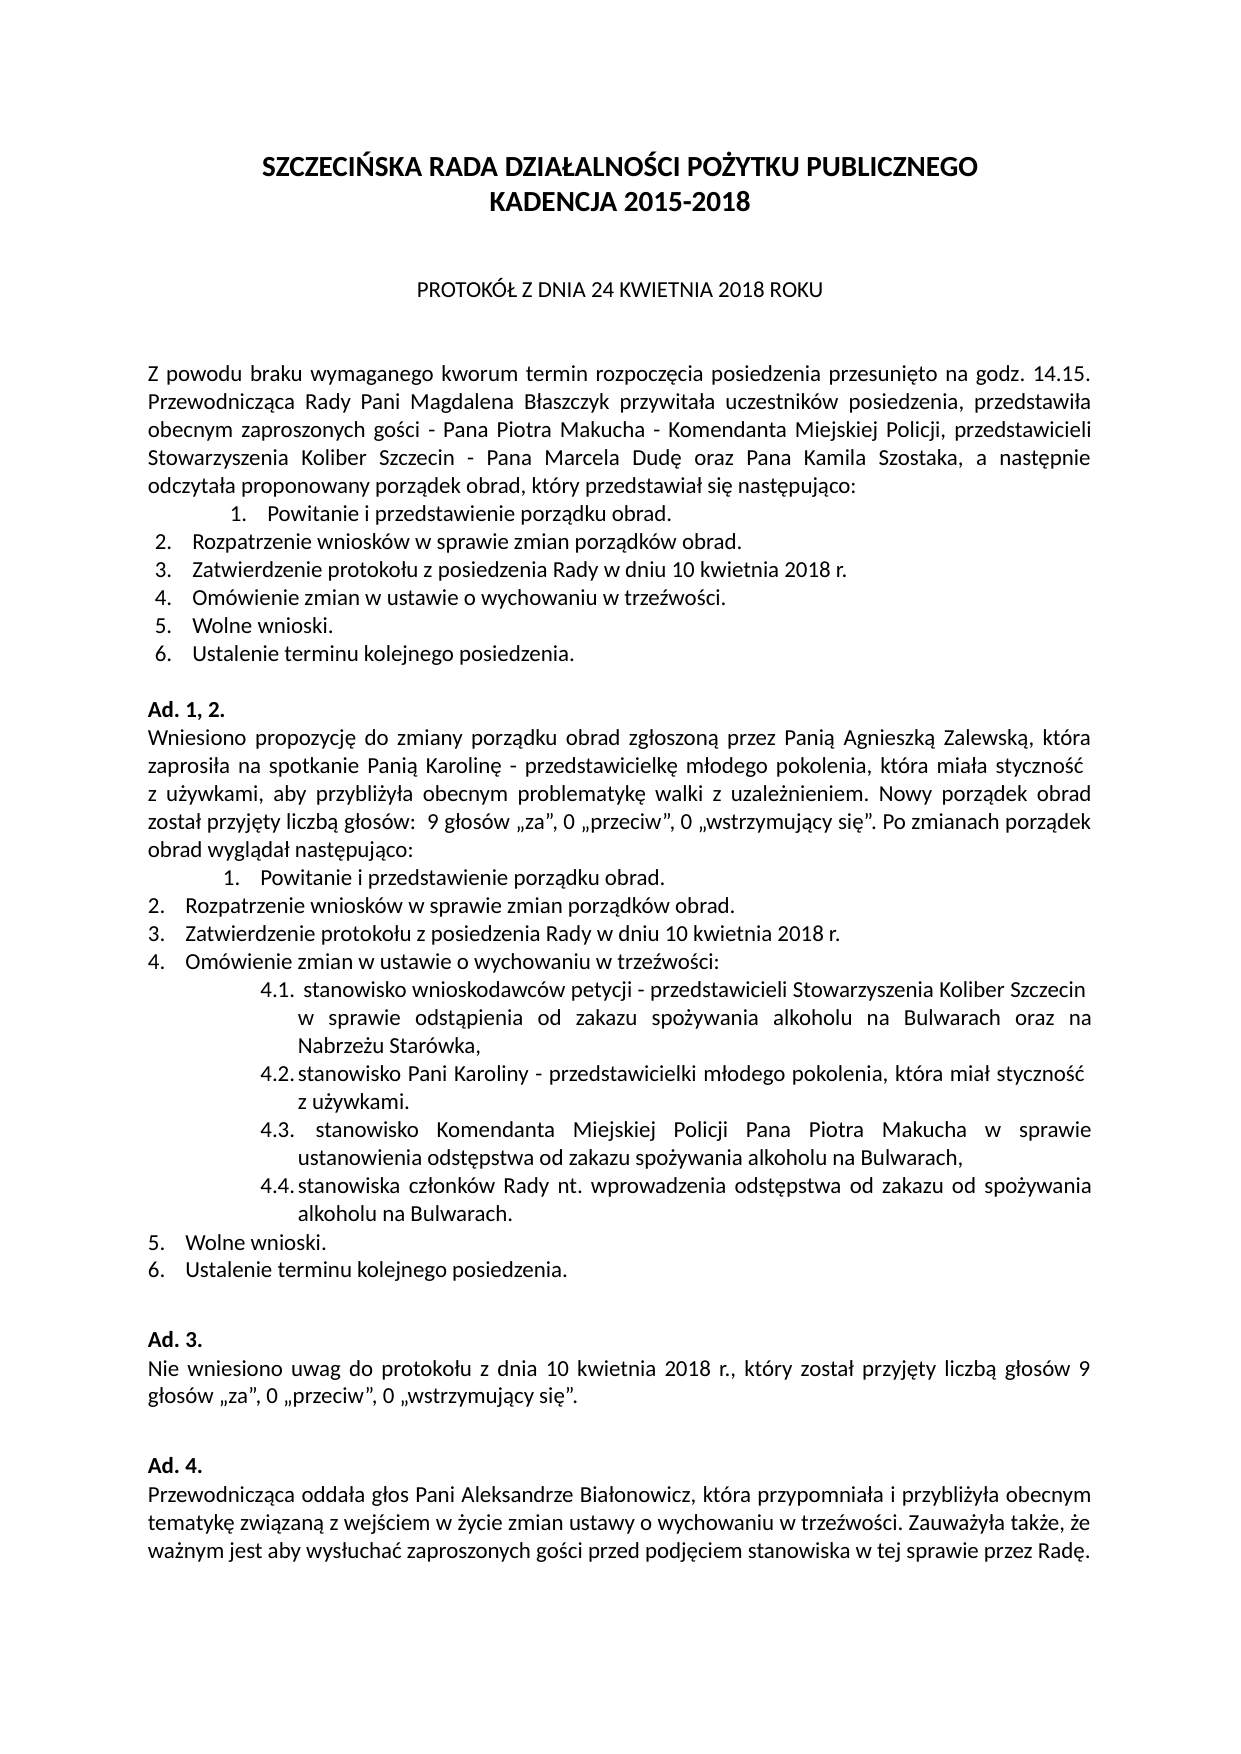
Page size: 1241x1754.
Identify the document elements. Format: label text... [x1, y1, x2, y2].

list stanowisko Komendanta Miejskiej Policji Pana Piotra Makucha w sprawie ustanowienia odstępstwa od zakazu spożywania alkoholu na Bulwarach, [260, 1116, 1093, 1172]
text Wniesiono propozycję do zmiany porządku obrad zgłoszoną przez Panią Agnieszką Zalewską, która zaprosiła na spotkanie Panią Karolinę - przedstawicielkę młodego pokolenia, która miała styczność z używkami, aby przybliżyła obecnym problematykę walki z uzależnieniem. Nowy porządek obrad został przyjęty liczbą głosów: 9 głosów „za”, 0 „przeciw”, 0 „wstrzymujący się”. Po zmianach porządek obrad wyglądał następująco: [148, 723, 1093, 863]
text Z powodu braku wymaganego kworum termin rozpoczęcia posiedzenia przesunięto na godz. 14.15. Przewodnicząca Rady Pani Magdalena Błaszczyk przywitała uczestników posiedzenia, przedstawiła obecnym zaproszonych gości - Pana Piotra Makucha - Komendanta Miejskiej Policji, przedstawicieli Stowarzyszenia Koliber Szczecin - Pana Marcela Dudę oraz Pana Kamila Szostaka, a następnie odczytała proponowany porządek obrad, który przedstawiał się następująco: [148, 359, 1093, 499]
list Omówienie zmian w ustawie o wychowaniu w trzeźwości. [154, 583, 1093, 611]
text Przewodnicząca oddała głos Pani Aleksandrze Białonowicz, która przypomniała i przybliżyła obecnym tematykę związaną z wejściem w życie zmian ustawy o wychowaniu w trzeźwości. Zauważyła także, że ważnym jest aby wysłuchać zaproszonych gości przed podjęciem stanowiska w tej sprawie przez Radę. [148, 1480, 1093, 1564]
list stanowisko wnioskodawców petycji - przedstawicieli Stowarzyszenia Koliber Szczecin w sprawie odstąpienia od zakazu spożywania alkoholu na Bulwarach oraz na Nabrzeżu Starówka, [260, 975, 1093, 1059]
list stanowisko Pani Karoliny - przedstawicielki młodego pokolenia, która miał styczność z używkami. [260, 1059, 1093, 1116]
text PROTOKÓŁ Z DNIA 24 KWIETNIA 2018 ROKU [148, 275, 1093, 303]
list Zatwierdzenie protokołu z posiedzenia Rady w dniu 10 kwietnia 2018 r. [148, 919, 1093, 947]
list Wolne wnioski. [154, 611, 1093, 639]
list Wolne wnioski. [148, 1228, 1093, 1256]
list Zatwierdzenie protokołu z posiedzenia Rady w dniu 10 kwietnia 2018 r. [154, 555, 1093, 583]
text SZCZECIŃSKA RADA DZIAŁALNOŚCI POŻYTKU PUBLICZNEGO [148, 148, 1093, 183]
text Ad. 4. [148, 1452, 1093, 1480]
text Ad. 3. [148, 1326, 1093, 1354]
text Ad. 1, 2. [148, 695, 1093, 723]
list Rozpatrzenie wniosków w sprawie zmian porządków obrad. [148, 891, 1093, 919]
list Powitanie i przedstawienie porządku obrad. [223, 863, 1093, 891]
list Omówienie zmian w ustawie o wychowaniu w trzeźwości: [148, 947, 1093, 975]
list Rozpatrzenie wniosków w sprawie zmian porządków obrad. [154, 527, 1093, 555]
list Ustalenie terminu kolejnego posiedzenia. [154, 639, 1093, 667]
list Ustalenie terminu kolejnego posiedzenia. [148, 1256, 1093, 1284]
text Nie wniesiono uwag do protokołu z dnia 10 kwietnia 2018 r., który został przyjęty liczbą głosów 9 głosów „za”, 0 „przeciw”, 0 „wstrzymujący się”. [148, 1354, 1093, 1410]
list stanowiska członków Rady nt. wprowadzenia odstępstwa od zakazu od spożywania alkoholu na Bulwarach. [260, 1172, 1093, 1228]
text KADENCJA 2015-2018 [148, 183, 1093, 219]
list Powitanie i przedstawienie porządku obrad. [229, 499, 1093, 527]
